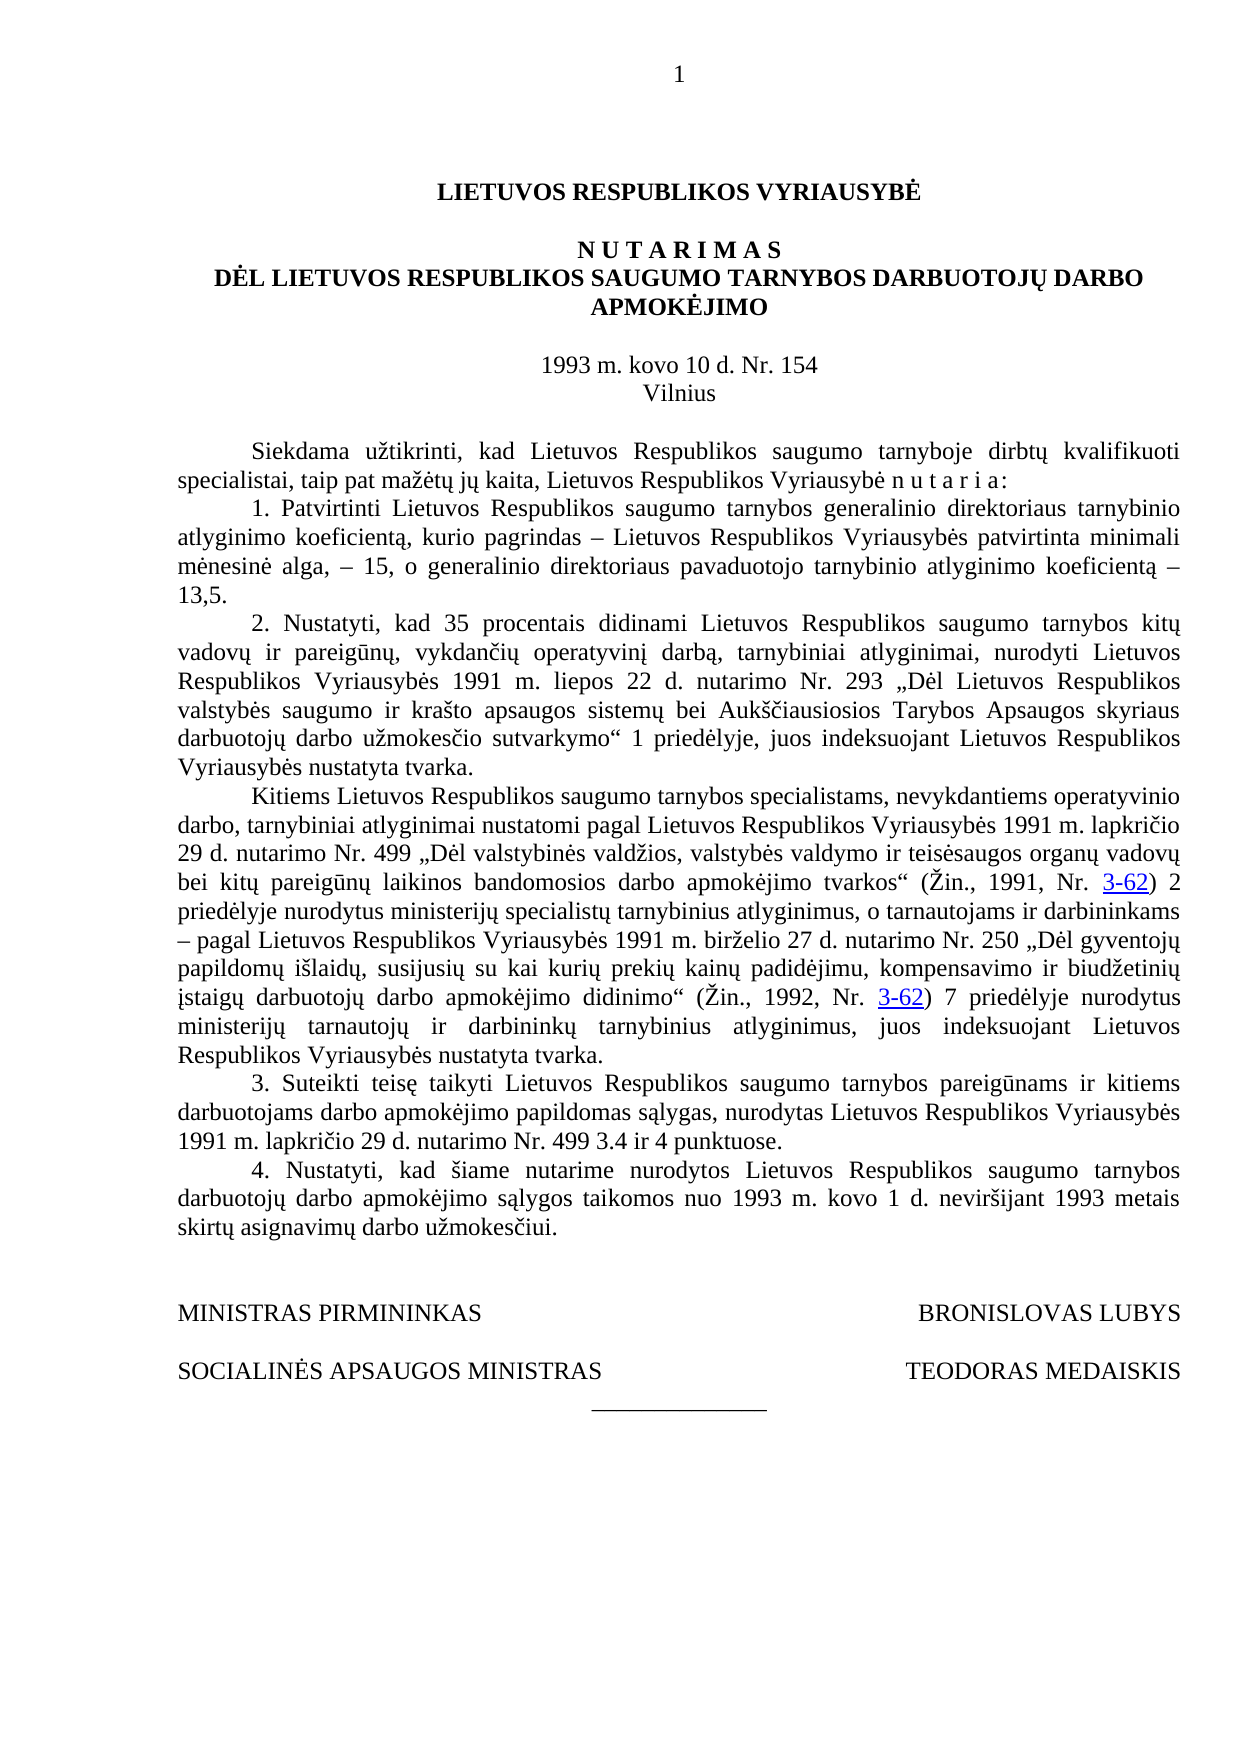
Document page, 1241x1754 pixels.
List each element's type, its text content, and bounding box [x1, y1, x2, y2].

text LIETUVOS RESPUBLIKOS VYRIAUSYBĖ [177, 177, 1181, 206]
text Siekdama užtikrinti, kad Lietuvos Respublikos saugumo tarnyboje dirbtų kvalifikuoti specialistai, taip pat mažėtų jų kaita, Lietuvos Respublikos Vyriausybė nutaria: [177, 436, 1181, 493]
text ______________ [177, 1385, 1181, 1413]
text 2. Nustatyti, kad 35 procentais didinami Lietuvos Respublikos saugumo tarnybos kitų vadovų ir pareigūnų, vykdančių operatyvinį darbą, tarnybiniai atlyginimai, nurodyti Lietuvos Respublikos Vyriausybės 1991 m. liepos 22 d. nutarimo Nr. 293 „Dėl Lietuvos Respublikos valstybės saugumo ir krašto apsaugos sistemų bei Aukščiausiosios Tarybos Apsaugos skyriaus darbuotojų darbo užmokesčio sutvarkymo“ 1 priedėlyje, juos indeksuojant Lietuvos Respublikos Vyriausybės nustatyta tvarka. [177, 608, 1181, 781]
text DĖL LIETUVOS RESPUBLIKOS SAUGUMO TARNYBOS DARBUOTOJŲ DARBO APMOKĖJIMO [177, 263, 1181, 321]
text 1993 m. kovo 10 d. Nr. 154 [177, 350, 1181, 378]
text Vilnius [177, 378, 1181, 407]
text MINISTRAS PIRMININKAS BRONISLOVAS LUBYS [177, 1298, 1181, 1327]
text 4. Nustatyti, kad šiame nutarime nurodytos Lietuvos Respublikos saugumo tarnybos darbuotojų darbo apmokėjimo sąlygos taikomos nuo 1993 m. kovo 1 d. neviršijant 1993 metais skirtų asignavimų darbo užmokesčiui. [177, 1155, 1181, 1241]
text SOCIALINĖS APSAUGOS MINISTRAS TEODORAS MEDAISKIS [177, 1356, 1181, 1385]
text N U T A R I M A S [177, 235, 1181, 263]
text Kitiems Lietuvos Respublikos saugumo tarnybos specialistams, nevykdantiems operatyvinio darbo, tarnybiniai atlyginimai nustatomi pagal Lietuvos Respublikos Vyriausybės 1991 m. lapkričio 29 d. nutarimo Nr. 499 „Dėl valstybinės valdžios, valstybės valdymo ir teisėsaugos organų vadovų bei kitų pareigūnų laikinos bandomosios darbo apmokėjimo tvarkos“ (Žin., 1991, Nr. 3-62) 2 priedėlyje nurodytus ministerijų specialistų tarnybinius atlyginimus, o tarnautojams ir darbininkams – pagal Lietuvos Respublikos Vyriausybės 1991 m. birželio 27 d. nutarimo Nr. 250 „Dėl gyventojų papildomų išlaidų, susijusių su kai kurių prekių kainų padidėjimu, kompensavimo ir biudžetinių įstaigų darbuotojų darbo apmokėjimo didinimo“ (Žin., 1992, Nr. 3-62) 7 priedėlyje nurodytus ministerijų tarnautojų ir darbininkų tarnybinius atlyginimus, juos indeksuojant Lietuvos Respublikos Vyriausybės nustatyta tvarka. [177, 781, 1181, 1068]
text 3. Suteikti teisę taikyti Lietuvos Respublikos saugumo tarnybos pareigūnams ir kitiems darbuotojams darbo apmokėjimo papildomas sąlygas, nurodytas Lietuvos Respublikos Vyriausybės 1991 m. lapkričio 29 d. nutarimo Nr. 499 3.4 ir 4 punktuose. [177, 1068, 1181, 1155]
text 1. Patvirtinti Lietuvos Respublikos saugumo tarnybos generalinio direktoriaus tarnybinio atlyginimo koeficientą, kurio pagrindas – Lietuvos Respublikos Vyriausybės patvirtinta minimali mėnesinė alga, – 15, o generalinio direktoriaus pavaduotojo tarnybinio atlyginimo koeficientą – 13,5. [177, 493, 1181, 608]
